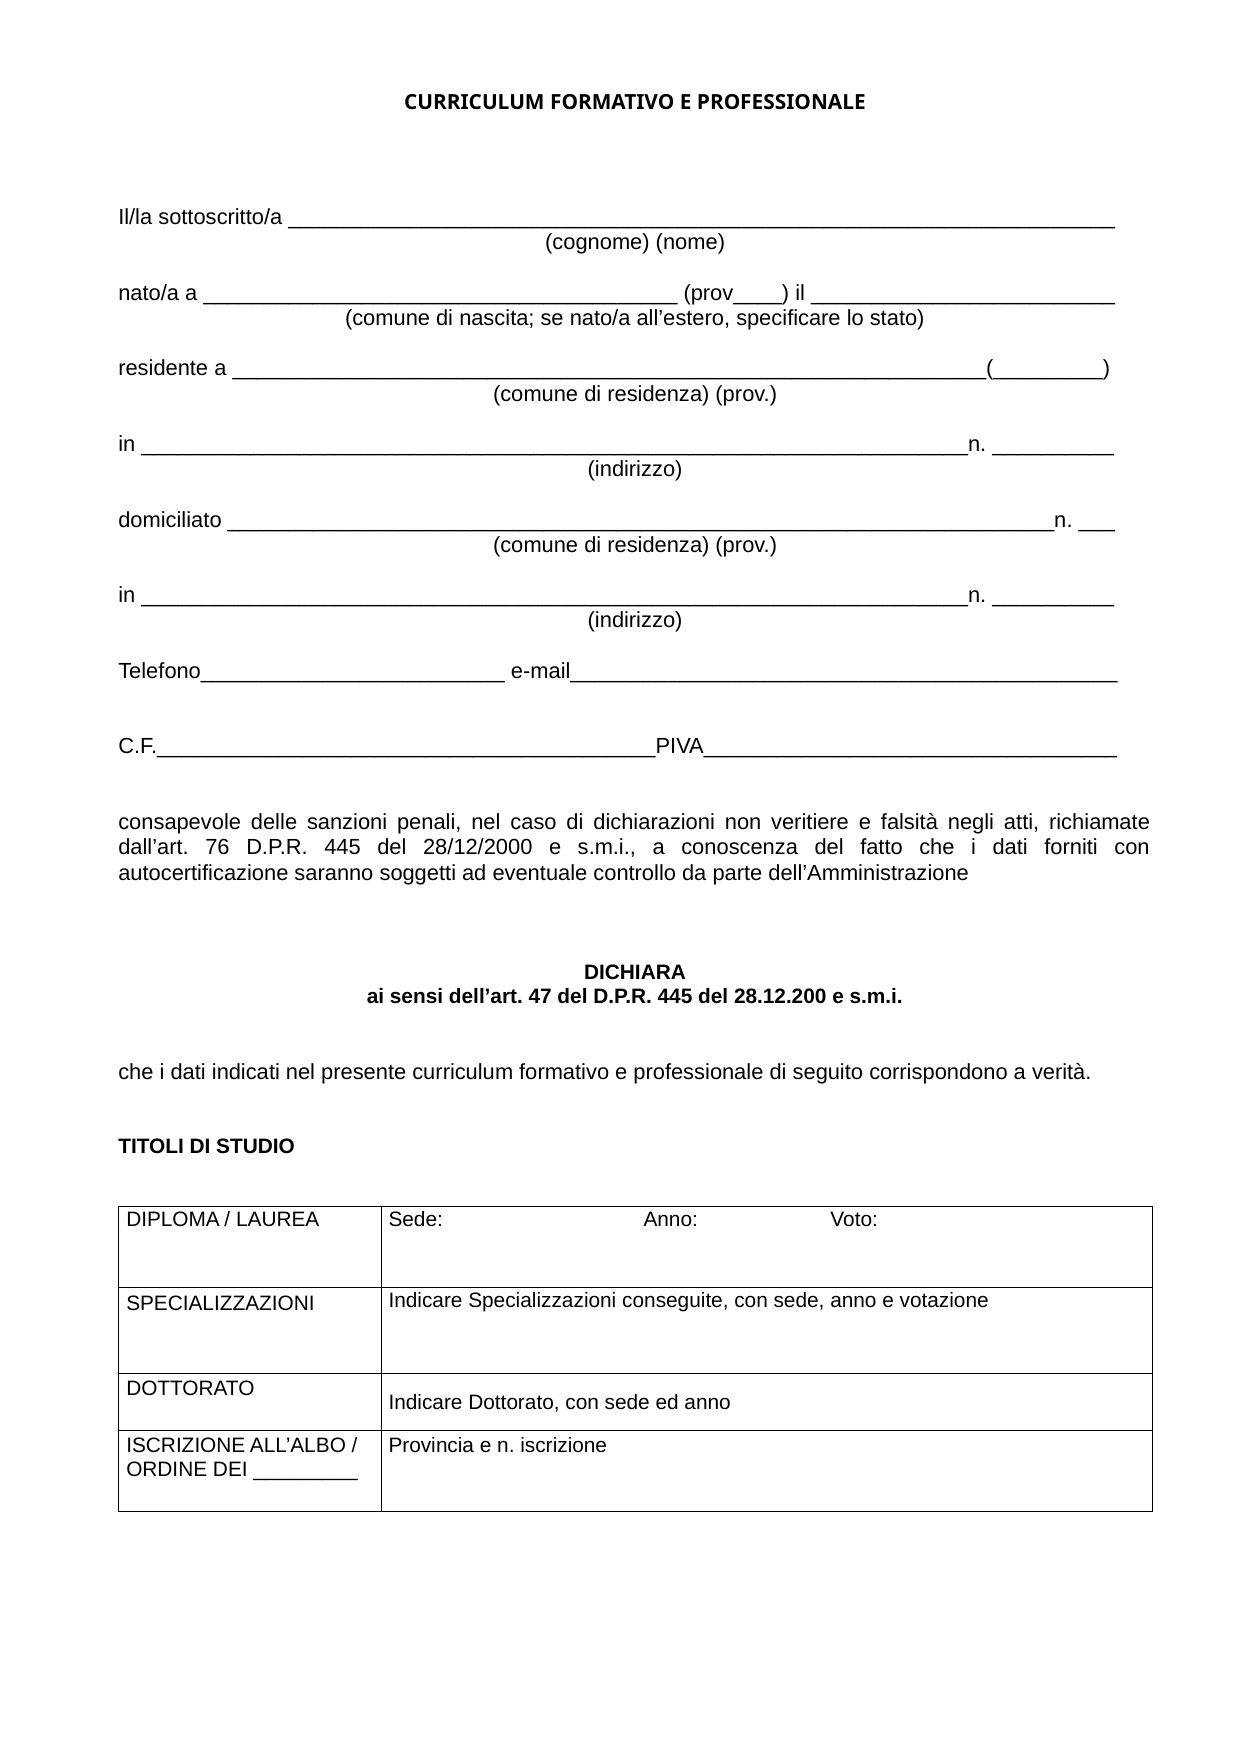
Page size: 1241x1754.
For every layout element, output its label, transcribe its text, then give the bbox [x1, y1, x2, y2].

text DICHIARA [118, 960, 1152, 984]
text che i dati indicati nel presente curriculum formativo e professionale di seguito corrispondono a verità. [118, 1058, 1152, 1084]
text (comune di nascita; se nato/a all’estero, specificare lo stato) [118, 305, 1152, 330]
text nato/a a _______________________________________ (prov____) il _________________________ [118, 279, 1152, 305]
table_header Sede: Anno: Voto: [382, 1207, 1152, 1287]
table_cell Indicare Specializzazioni conseguite, con sede, anno e votazione [382, 1288, 1152, 1373]
text (comune di residenza) (prov.) [118, 380, 1152, 406]
text (cognome) (nome) [118, 229, 1152, 254]
text residente a ______________________________________________________________(_________) [118, 355, 1152, 380]
text in ____________________________________________________________________n. __________ [118, 431, 1152, 456]
text (indirizzo) [118, 456, 1152, 481]
text TITOLI DI STUDIO [118, 1134, 1152, 1158]
text C.F._________________________________________PIVA__________________________________ [118, 733, 1152, 758]
table_cell SPECIALIZZAZIONI [119, 1288, 381, 1373]
text Telefono_________________________ e-mail_____________________________________________ [118, 658, 1152, 683]
table_cell Indicare Dottorato, con sede ed anno [382, 1374, 1152, 1430]
table_header DIPLOMA / LAUREA [119, 1207, 381, 1287]
text in ____________________________________________________________________n. __________ [118, 582, 1152, 607]
text ai sensi dell’art. 47 del D.P.R. 445 del 28.12.200 e s.m.i. [118, 984, 1152, 1008]
text Il/la sottoscritto/a ____________________________________________________________________ [118, 204, 1152, 229]
table_cell Provincia e n. iscrizione [382, 1431, 1152, 1511]
table_cell DOTTORATO [119, 1374, 381, 1430]
text (comune di residenza) (prov.) [118, 532, 1152, 557]
text domiciliato ____________________________________________________________________n. ___ [118, 506, 1152, 532]
text consapevole delle sanzioni penali, nel caso di dichiarazioni non veritiere e falsità negli atti, richiamate dall’art. 76 D.P.R. 445 del 28/12/2000 e s.m.i., a conoscenza del fatto che i dati forniti con autocertificazione saranno soggetti ad eventuale controllo da parte dell’Amministrazione [118, 809, 1152, 884]
text CURRICULUM FORMATIVO E PROFESSIONALE [118, 87, 1152, 116]
text (indirizzo) [118, 607, 1152, 632]
table_cell ISCRIZIONE ALL’ALBO / ORDINE DEI _________ [119, 1431, 381, 1511]
